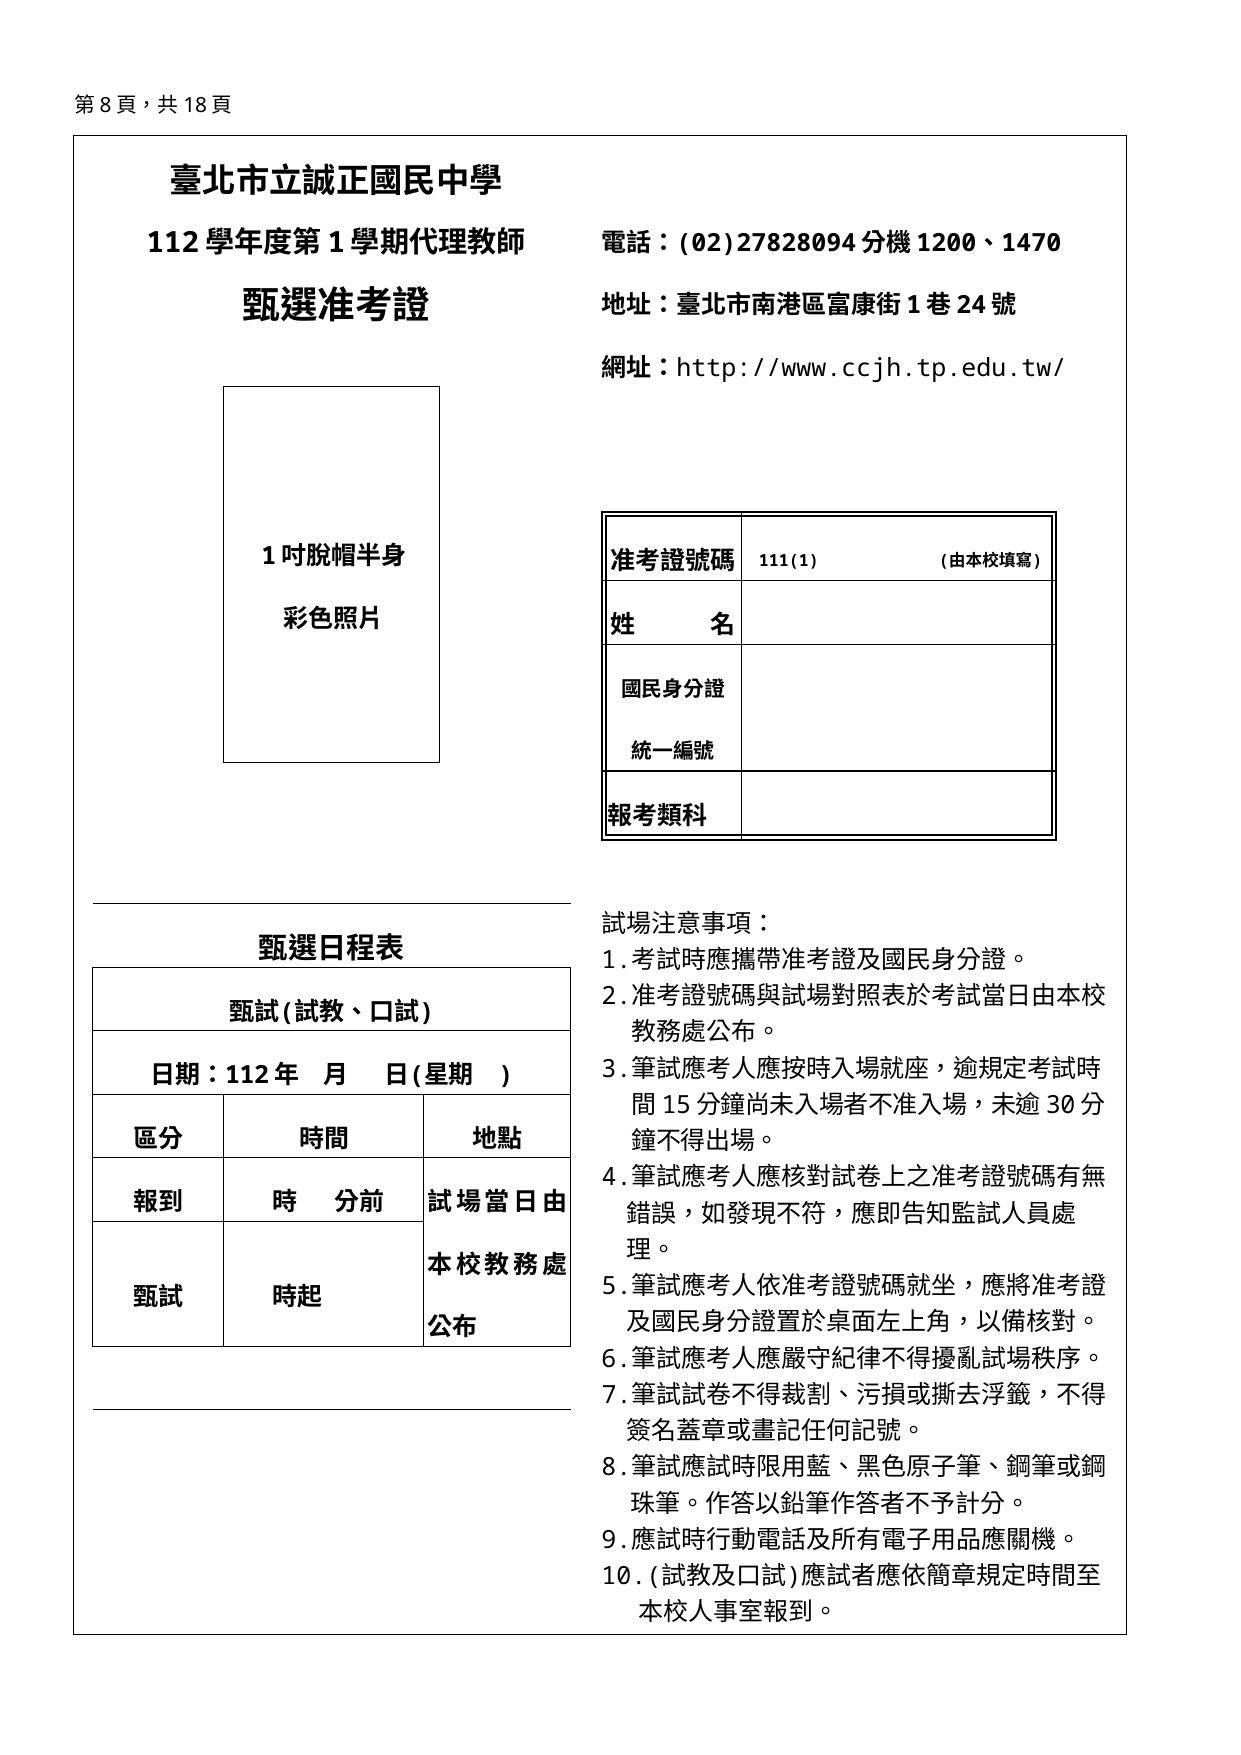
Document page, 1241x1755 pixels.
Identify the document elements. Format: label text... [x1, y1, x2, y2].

table_cell [74, 903, 598, 1634]
table_cell 日期：112年 月 日(星期 ) [93, 1031, 570, 1094]
table_cell [92, 1535, 570, 1598]
table_header [92, 1473, 570, 1535]
table_header 臺北市立誠正國民中學 112學年度第1學期代理教師 甄選准考證 [74, 136, 598, 903]
table_cell 時間 [224, 1095, 423, 1157]
table_cell 國民身分證 統一編號 [607, 645, 741, 770]
table_header 准考證號碼 [607, 517, 741, 580]
table_cell 報到 [93, 1158, 223, 1221]
table_cell 姓 名 [607, 581, 741, 644]
table_cell 時起 [224, 1222, 423, 1346]
table_cell 地點 [424, 1095, 570, 1157]
table_cell [742, 645, 1051, 770]
table_cell 試場當日由本校教務處公布 [424, 1158, 570, 1346]
table_cell [742, 581, 1051, 644]
table_cell 報考類科 [607, 772, 741, 834]
table_cell 時 分前 [224, 1158, 423, 1221]
table_cell 甄試(試教、口試) [93, 968, 570, 1030]
table_cell 甄試 [93, 1222, 223, 1346]
table_header 111(1) (由本校填寫) [742, 517, 1051, 580]
table_cell [742, 772, 1051, 834]
table_cell 區分 [93, 1095, 223, 1157]
table_header 電話：(02)27828094分機1200、1470 地址：臺北市南港區富康街1巷24號 網址：http://www.ccjh.tp.edu.tw/ [598, 136, 1126, 903]
table_cell [93, 1347, 571, 1409]
table_header 1吋脫帽半身 彩色照片 [224, 387, 439, 762]
table_cell 試場注意事項： 1.考試時應攜帶准考證及國民身分證。 2.准考證號碼與試場對照表於考試當日由本校教務處公布。 3.筆試應考人應按時入場就座，逾規定考試時間15分鐘尚未入場者不准入場，未逾30分鐘不得出場。 4.筆試應考人應核對試卷上之准考證號碼有無錯誤，如發現不符，應即告知監試人員處理。 5.筆試應考人依准考證號碼就坐，應將准考證及國民身分證置於桌面左上角，以備核對。 6.筆試應考人應嚴守紀律不得擾亂試場秩序。 7.筆試試卷不得裁割、污損或撕去浮籤，不得簽名蓋章或畫記任何記號。 8.筆試應試時限用藍、黑色原子筆、鋼筆或鋼珠筆。作答以鉛筆作答者不予計分。 9.應試時行動電話及所有電子用品應關機。 10.(試教及口試)應試者應依簡章規定時間至本校人事室報到。 [598, 903, 1126, 1634]
table_header 甄選日程表 [93, 904, 571, 967]
